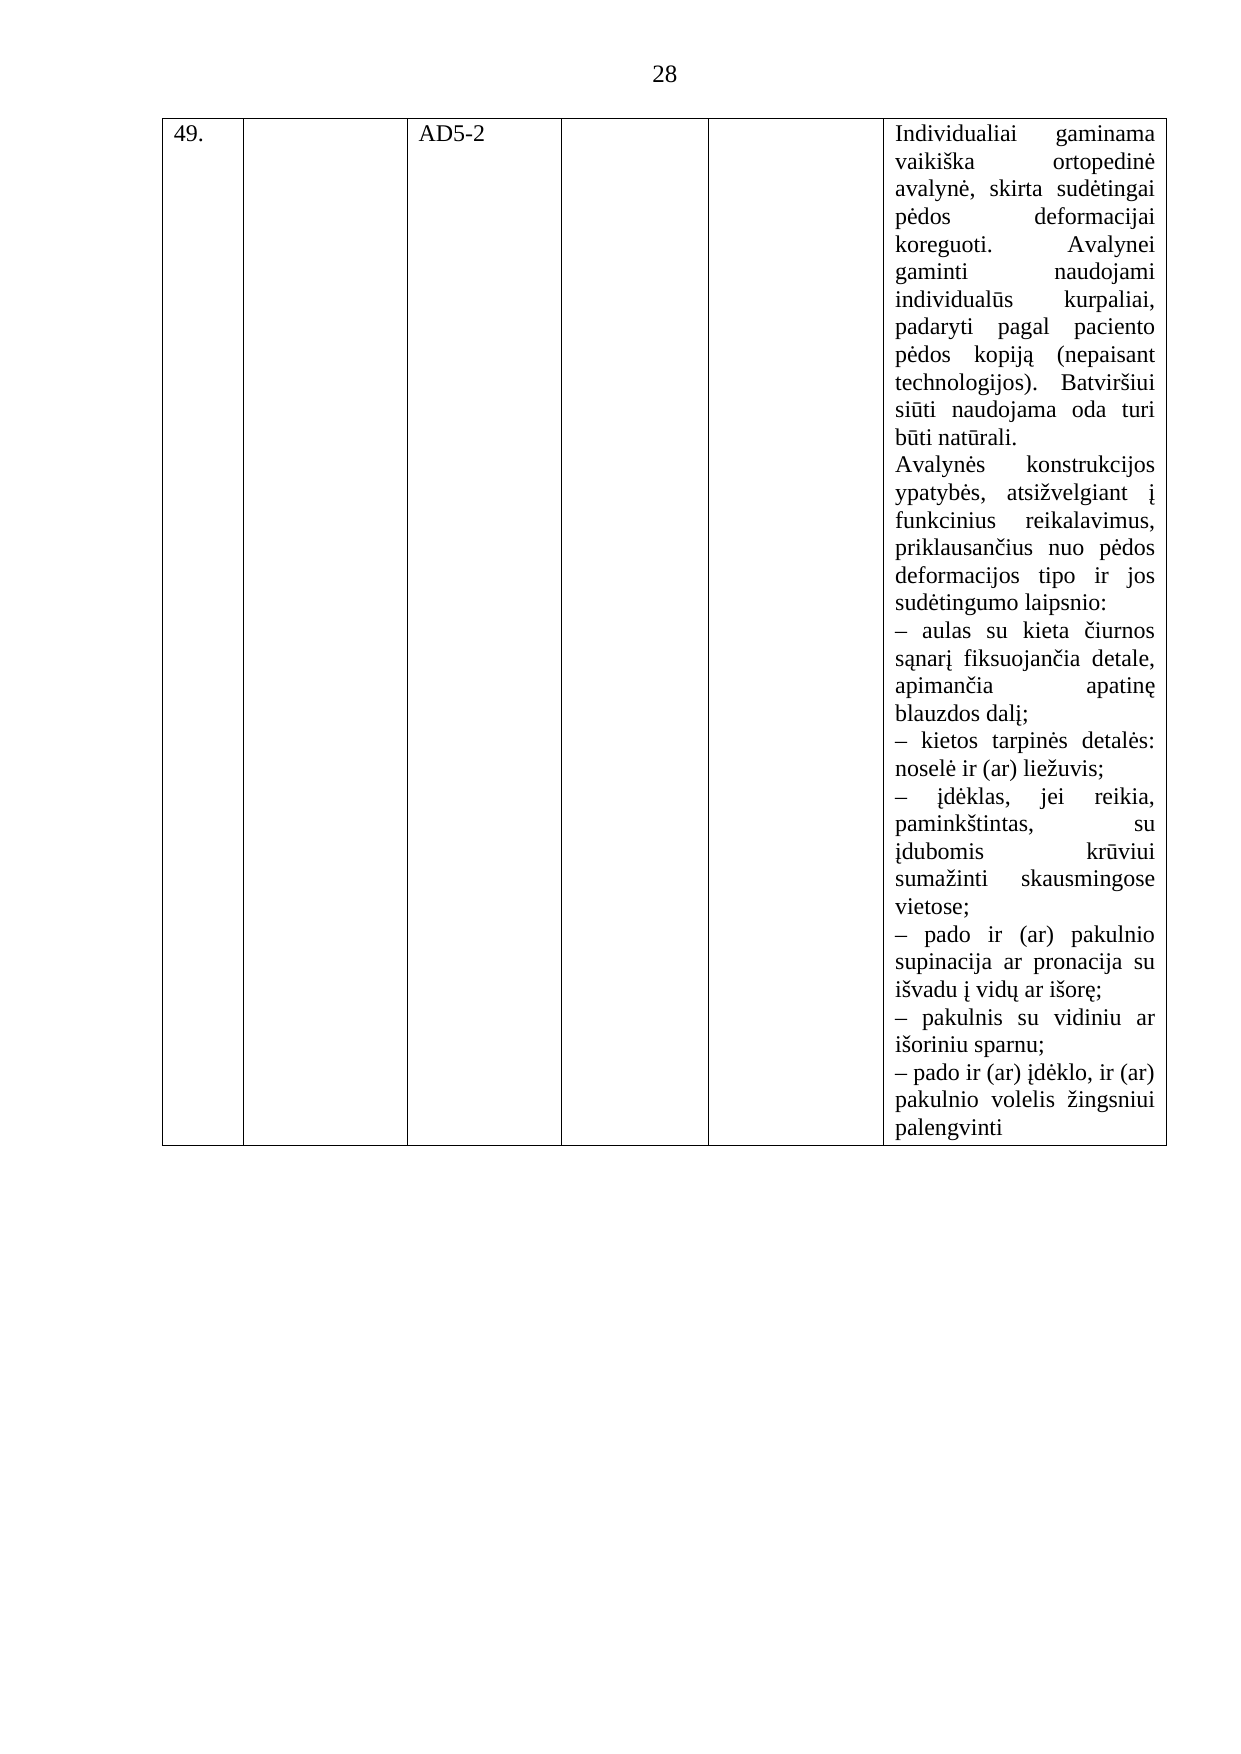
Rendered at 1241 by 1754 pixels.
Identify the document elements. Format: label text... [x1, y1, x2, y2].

table_cell [244, 119, 407, 1145]
table_cell 49. [163, 119, 243, 1145]
table_cell [562, 119, 708, 1145]
table_cell AD5-2 [408, 119, 561, 1145]
table_cell Individualiai gaminama vaikiška ortopedinė avalynė, skirta sudėtingai pėdos deformacijai koreguoti. Avalynei gaminti naudojami individualūs kurpaliai, padaryti pagal paciento pėdos kopiją (nepaisant technologijos). Batviršiui siūti naudojama oda turi būti natūrali. Avalynės konstrukcijos ypatybės, atsižvelgiant į funkcinius reikalavimus, priklausančius nuo pėdos deformacijos tipo ir jos sudėtingumo laipsnio: – aulas su kieta čiurnos sąnarį fiksuojančia detale, apimančia apatinę blauzdos dalį; – kietos tarpinės detalės: noselė ir (ar) liežuvis; – įdėklas, jei reikia, paminkštintas, su įdubomis krūviui sumažinti skausmingose vietose; – pado ir (ar) pakulnio supinacija ar pronacija su išvadu į vidų ar išorę; – pakulnis su vidiniu ar išoriniu sparnu; – pado ir (ar) įdėklo, ir (ar) pakulnio volelis žingsniui palengvinti [884, 119, 1166, 1145]
table_cell [709, 119, 883, 1145]
